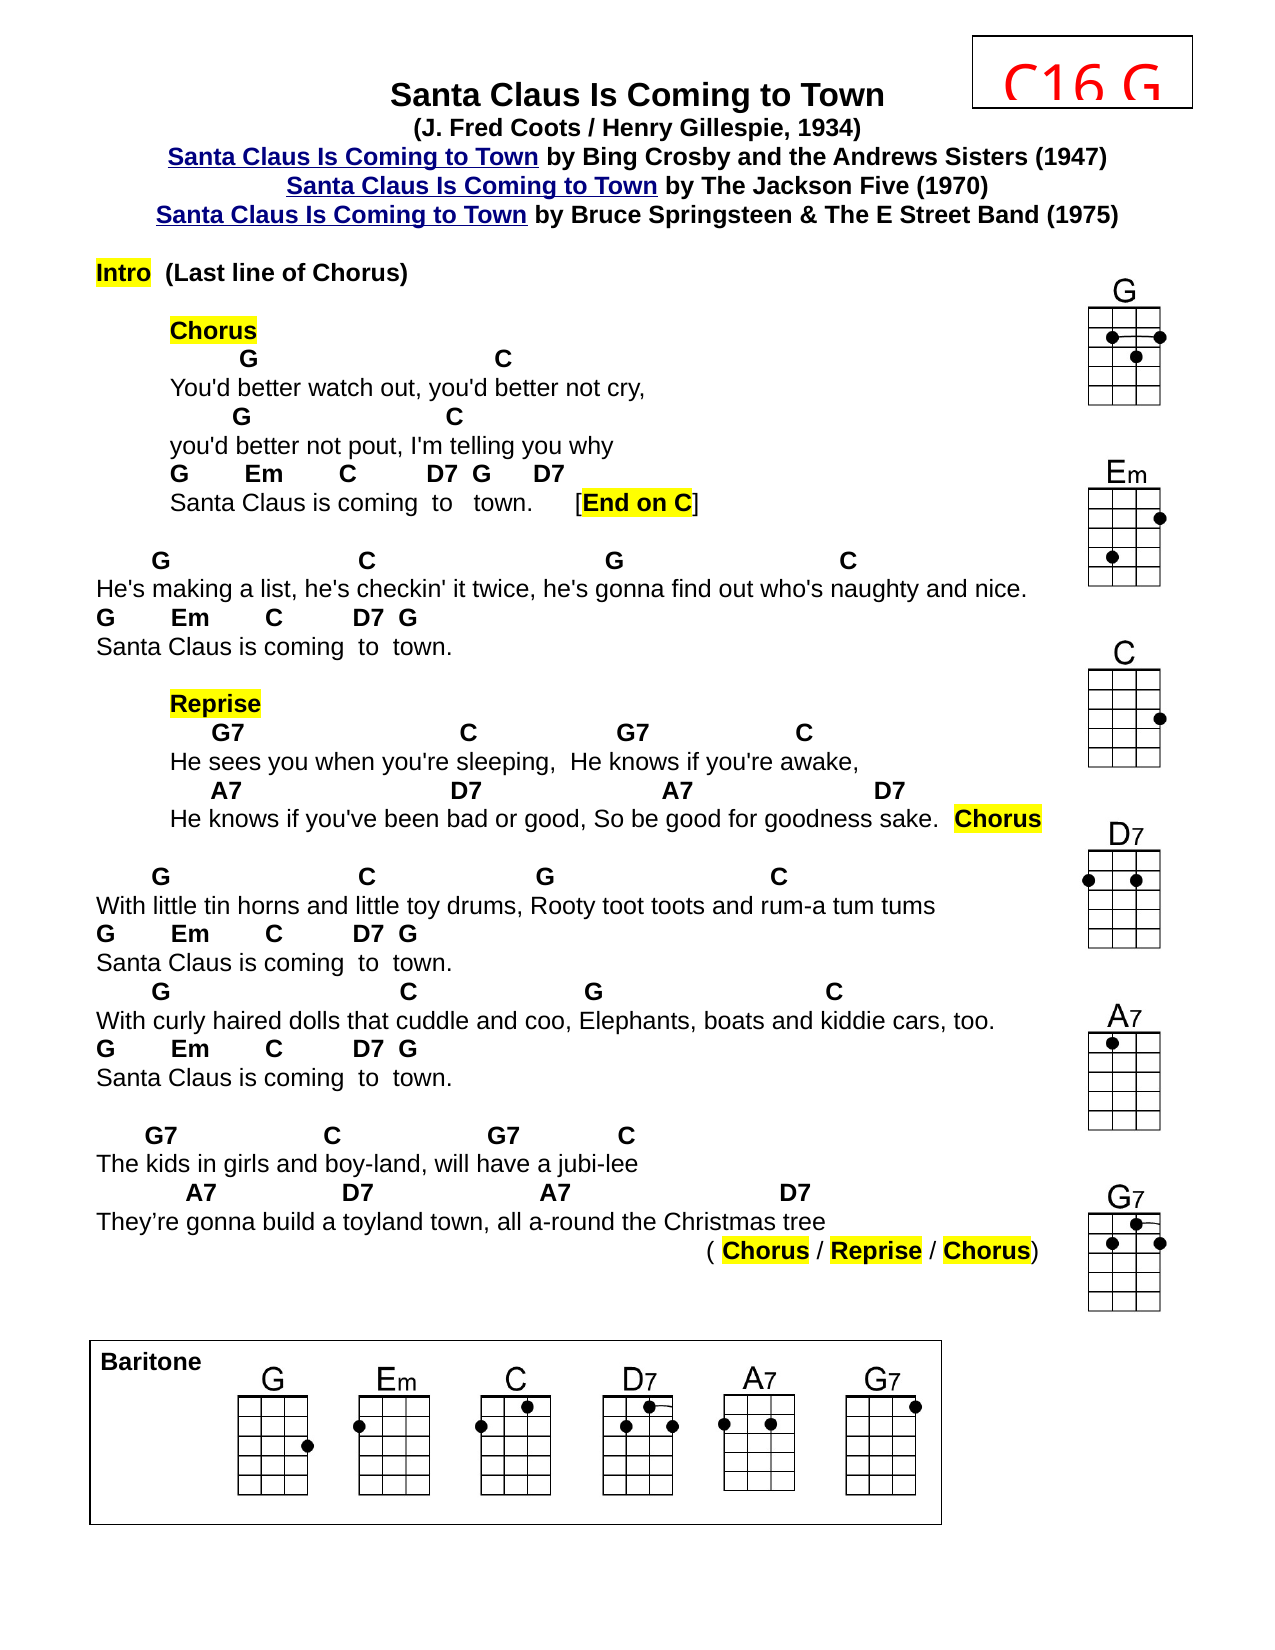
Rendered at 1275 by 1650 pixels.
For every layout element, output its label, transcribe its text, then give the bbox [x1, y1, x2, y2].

table_cell Baritone [91, 1341, 212, 1524]
picture [827, 1346, 934, 1514]
picture [1069, 258, 1179, 424]
picture [705, 1346, 813, 1509]
table_cell [1064, 1159, 1185, 1340]
table_cell [212, 1341, 333, 1524]
table_cell [1064, 1340, 1185, 1524]
picture [1069, 439, 1179, 605]
text Santa Claus Is Coming to Town [973, 37, 1192, 107]
text Santa Claus Is Coming to Town [90, 75, 1185, 113]
picture [1069, 801, 1179, 967]
picture [462, 1346, 569, 1514]
picture [340, 1346, 448, 1514]
table_header [1064, 253, 1185, 434]
table_cell [577, 1341, 698, 1524]
text Santa Claus Is Coming to Town by Bruce Springsteen & The E Street Band (1975) [90, 200, 1185, 228]
table_header Intro (Last line of Chorus) Chorus G C You'd better watch out, you'd better not cry, G C you'd better not pout, I'm telling you why G Em C D7 G D7 Santa Claus is coming to town. [End on C] G C G C He's making a list, he's checkin' it twice, he's gonna find out who's naughty and nice. G Em C D7 G Santa Claus is coming to town. Reprise G7 C G7 C He sees you when you're sleeping, He knows if you're awake, A7 D7 A7 D7 He knows if you've been bad or good, So be good for goodness sake. Chorus G C G C With little tin horns and little toy drums, Rooty toot toots and rum-a tum tums G Em C D7 G Santa Claus is coming to town. G C G C With curly haired dolls that cuddle and coo, Elephants, boats and kiddie cars, too. G Em C D7 G Santa Claus is coming to town. G7 C G7 C The kids in girls and boy-land, will have a jubi-lee A7 D7 A7 D7 They’re gonna build a toyland town, all a-round the Christmas tree ( Chorus / Reprise / Chorus) [90, 253, 1063, 1340]
table_cell [1064, 434, 1185, 615]
table_cell [698, 1341, 820, 1524]
picture [1069, 983, 1179, 1149]
table_cell [1064, 615, 1185, 796]
picture [219, 1346, 326, 1514]
text (J. Fred Coots / Henry Gillespie, 1934) [90, 113, 1185, 142]
table_cell [1064, 796, 1185, 977]
table_cell [455, 1341, 577, 1524]
picture [1069, 620, 1179, 786]
table_cell [333, 1341, 455, 1524]
text C16 G [988, 44, 1177, 100]
table_cell [942, 1340, 1063, 1524]
picture [584, 1346, 691, 1514]
text Santa Claus Is Coming to Town by Bing Crosby and the Andrews Sisters (1947) [90, 142, 1185, 171]
table_cell [820, 1341, 941, 1524]
text Santa Claus Is Coming to Town by The Jackson Five (1970) [90, 171, 1185, 200]
table_cell [1064, 978, 1185, 1159]
picture [1069, 1164, 1179, 1330]
